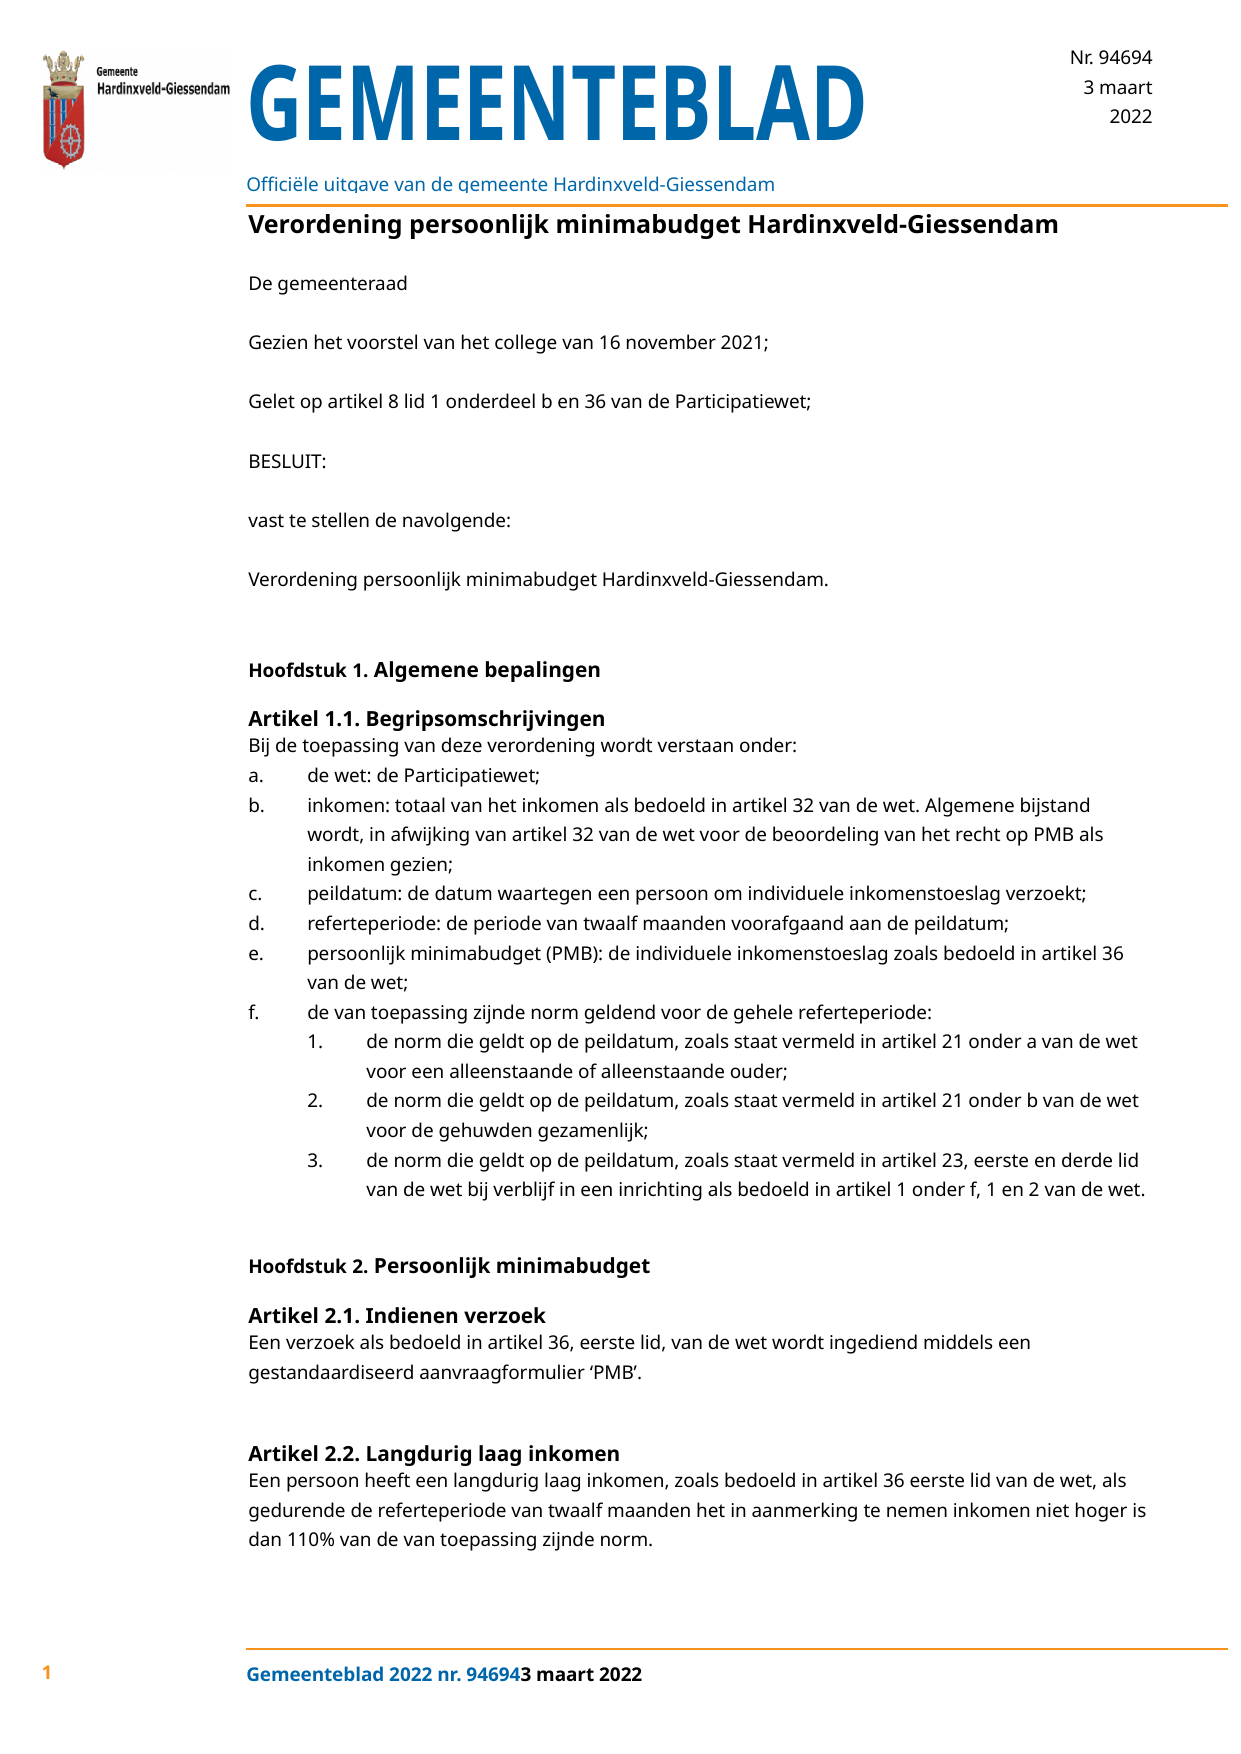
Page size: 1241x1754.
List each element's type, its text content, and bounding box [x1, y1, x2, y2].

list referteperiode: de periode van twaalf maanden voorafgaand aan de peildatum; [248, 910, 1152, 936]
text Een verzoek als bedoeld in artikel 36, eerste lid, van de wet wordt ingediend middels een gestandaardiseerd aanvraagformulier ‘PMB’. [248, 1329, 1152, 1384]
text vast te stellen de navolgende: [248, 507, 1152, 533]
text Artikel 2.2. Langdurig laag inkomen [248, 1439, 1152, 1467]
list persoonlijk minimabudget (PMB): de individuele inkomenstoeslag zoals bedoeld in artikel 36 van de wet; [248, 940, 1152, 995]
text Hoofdstuk 2. Persoonlijk minimabudget [248, 1252, 1152, 1280]
list peildatum: de datum waartegen een persoon om individuele inkomenstoeslag verzoekt; [248, 881, 1152, 906]
text De gemeenteraad [248, 270, 1152, 296]
picture [41, 47, 231, 172]
text BESLUIT: [248, 448, 1152, 473]
text Gezien het voorstel van het college van 16 november 2021; [248, 329, 1152, 355]
list inkomen: totaal van het inkomen als bedoeld in artikel 32 van de wet. Algemene bijstand wordt, in afwijking van artikel 32 van de wet voor de beoordeling van het recht op PMB als inkomen gezien; [248, 792, 1152, 877]
list de norm die geldt op de peildatum, zoals staat vermeld in artikel 21 onder a van de wet voor een alleenstaande of alleenstaande ouder; [307, 1028, 1152, 1084]
text Bij de toepassing van deze verordening wordt verstaan onder: [248, 733, 1152, 758]
text Verordening persoonlijk minimabudget Hardinxveld-Giessendam. [248, 566, 1152, 592]
list de wet: de Participatiewet; [248, 762, 1152, 788]
text Een persoon heeft een langdurig laag inkomen, zoals bedoeld in artikel 36 eerste lid van de wet, als gedurende de referteperiode van twaalf maanden het in aanmerking te nemen inkomen niet hoger is dan 110% van de van toepassing zijnde norm. [248, 1467, 1152, 1552]
list de norm die geldt op de peildatum, zoals staat vermeld in artikel 23, eerste en derde lid van de wet bij verblijf in een inrichting als bedoeld in artikel 1 onder f, 1 en 2 van de wet. [307, 1147, 1152, 1202]
text Hoofdstuk 1. Algemene bepalingen [248, 655, 1152, 683]
list de van toepassing zijnde norm geldend voor de gehele referteperiode: [248, 999, 1152, 1024]
text Gelet op artikel 8 lid 1 onderdeel b en 36 van de Participatiewet; [248, 389, 1152, 414]
text Verordening persoonlijk minimabudget Hardinxveld-Giessendam [248, 207, 1152, 241]
text Artikel 1.1. Begripsomschrijvingen [248, 704, 1152, 733]
list de norm die geldt op de peildatum, zoals staat vermeld in artikel 21 onder b van de wet voor de gehuwden gezamenlijk; [307, 1088, 1152, 1143]
text Artikel 2.1. Indienen verzoek [248, 1301, 1152, 1329]
